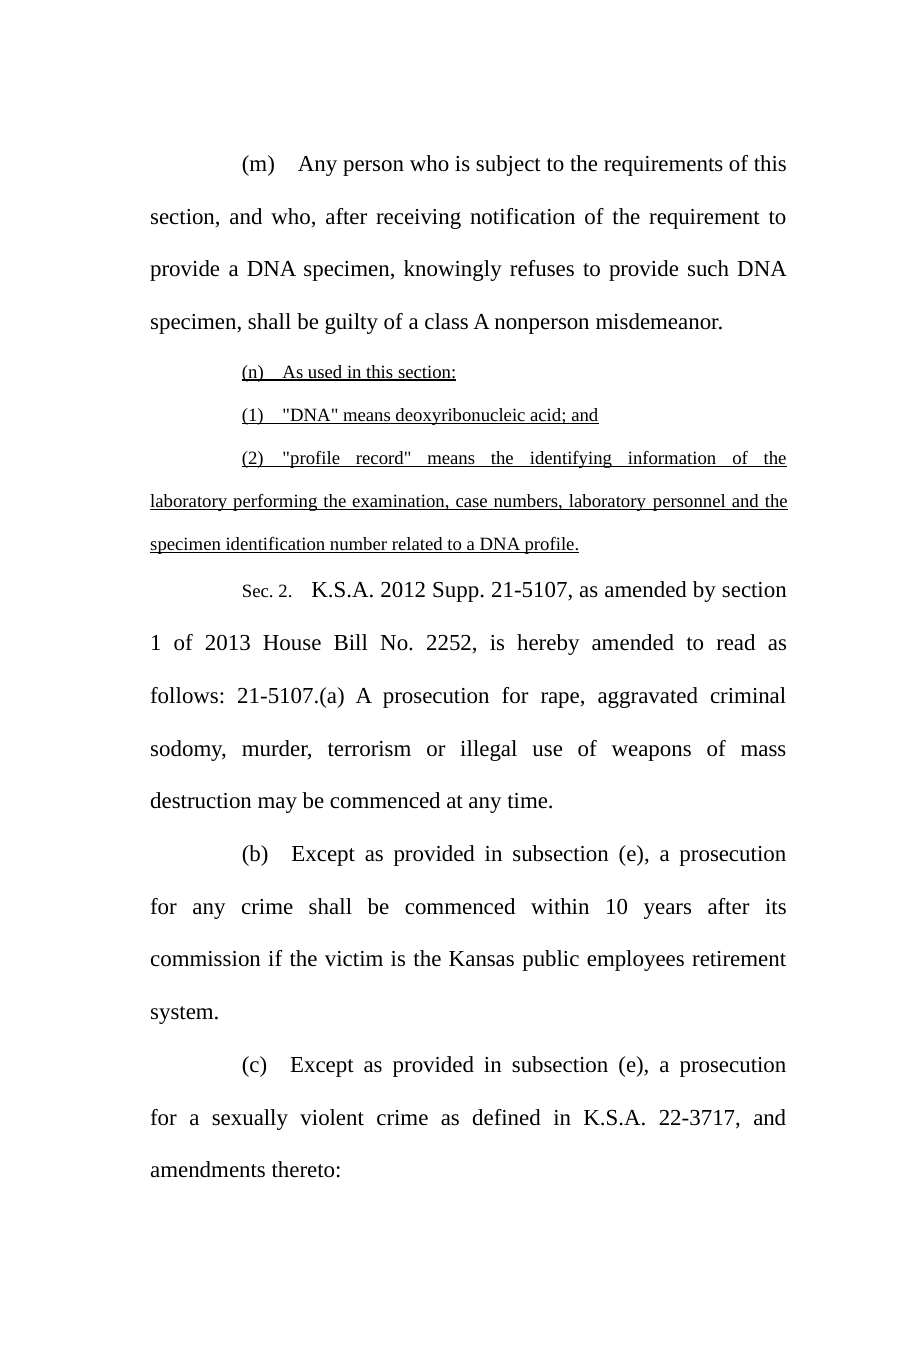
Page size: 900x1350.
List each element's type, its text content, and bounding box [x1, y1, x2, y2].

text (c) Except as provided in subsection (e), a prosecution for a sexually violent crime as defined in K.S.A. 22-3717, and amendments thereto: [150, 1051, 787, 1183]
text (2) "profile record" means the identifying information of the laboratory performing the examination, case numbers, laboratory personnel and the [150, 447, 787, 509]
text Sec. 2. K.S.A. 2012 Supp. 21-5107, as amended by section 1 of 2013 House Bill No. 2252, is hereby amended to read as follows: 21-5107.(a) A prosecution for rape, aggravated criminal sodomy, murder, terrorism or illegal use of weapons of mass destruction may be commenced at any time. [150, 576, 787, 814]
text (b) Except as provided in subsection (e), a prosecution for any crime shall be commenced within 10 years after its commission if the victim is the Kansas public employees retirement system. [150, 840, 787, 1024]
text (1) "DNA" means deoxyribonucleic acid; and [150, 404, 787, 426]
text (n) As used in this section: [150, 361, 787, 382]
text specimen identification number related to a DNA profile. [150, 510, 787, 555]
text (m) Any person who is subject to the requirements of this section, and who, after receiving notification of the requirement to provide a DNA specimen, knowingly refuses to provide such DNA specimen, shall be guilty of a class A nonperson misdemeanor. [150, 150, 787, 334]
